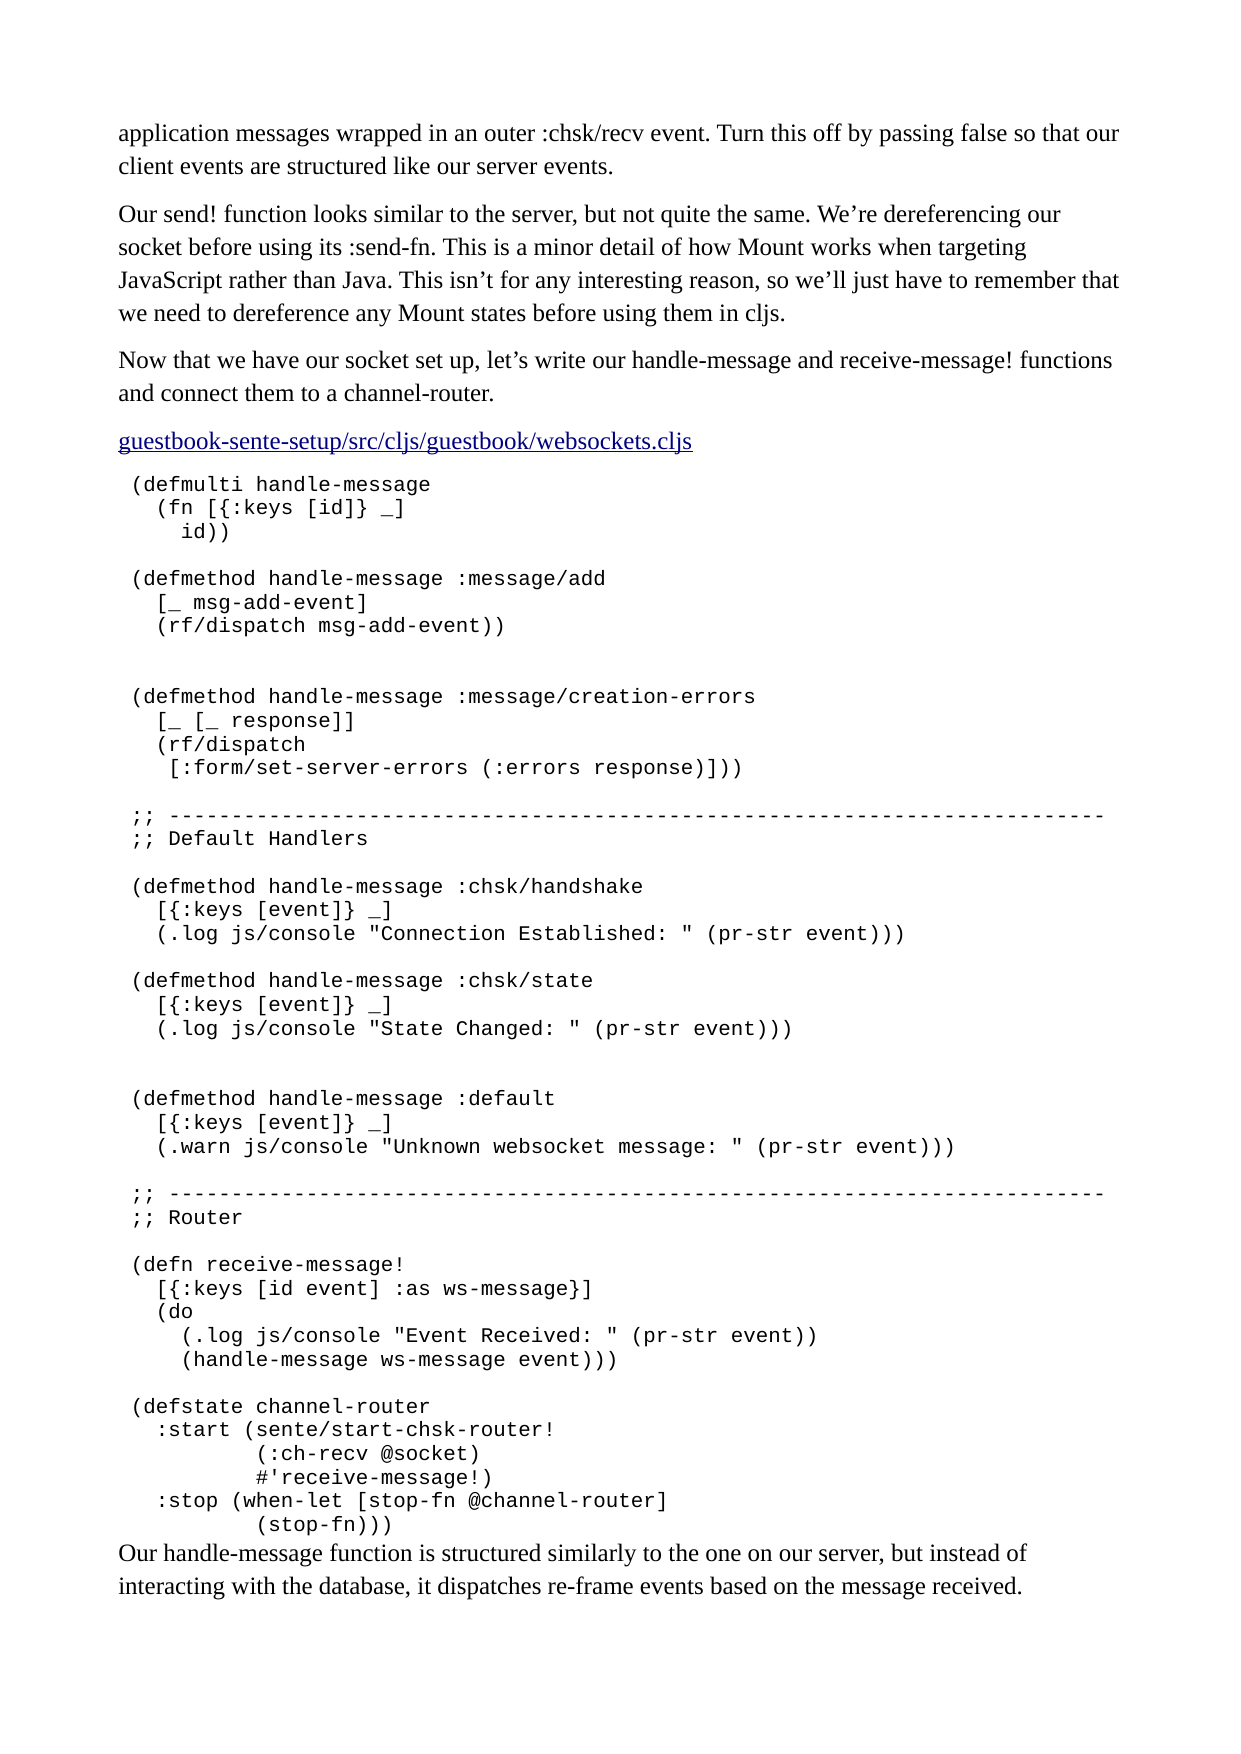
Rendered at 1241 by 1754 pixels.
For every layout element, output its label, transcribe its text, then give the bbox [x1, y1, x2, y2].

text ​ (​defmethod​ handle-message :chsk/state [118, 970, 1122, 994]
text ​ (​stop-fn​))) [118, 1514, 1122, 1538]
text ​ (​defstate​ channel-router [118, 1396, 1122, 1419]
text ​ (​handle-message​ ws-message event))) [118, 1348, 1122, 1372]
text Now that we have our socket set up, let’s write our handle-message and receive-message! functions and connect them to a channel-router. [118, 345, 1122, 407]
text ​ [118, 663, 1122, 686]
text ​ [118, 544, 1122, 568]
text Our handle-message function is structured similarly to the one on our server, but instead of interacting with the database, it dispatches re-frame events based on the message received. [118, 1538, 1122, 1599]
text ​ [118, 947, 1122, 970]
text ​ id)) [118, 521, 1122, 544]
text ​ [118, 1159, 1122, 1183]
text ​ (​defmethod​ handle-message :chsk/handshake [118, 876, 1122, 899]
text ​ :start (​sente/start-chsk-router!​ [118, 1419, 1122, 1443]
text ​ ​;; ---------------------------------------------------------------------------​ [118, 1183, 1122, 1207]
text ​ ​;; ---------------------------------------------------------------------------​ [118, 805, 1122, 828]
text ​ [118, 781, 1122, 805]
text ​ ​;; Default Handlers​ [118, 828, 1122, 852]
text ​ [118, 1230, 1122, 1254]
text ​ [118, 639, 1122, 663]
text ​ [:form/set-server-errors (:errors response)])) [118, 757, 1122, 781]
text ​ [118, 852, 1122, 876]
text application messages wrapped in an outer :chsk/recv event. Turn this off by passing false so that our client events are structured like our server events. [118, 118, 1122, 180]
text ​ (​defn​ receive-message! [118, 1254, 1122, 1278]
text ​ ​;; Router​ [118, 1207, 1122, 1230]
text guestbook-sente-setup/src/cljs/guestbook/websockets.cljs [118, 426, 1122, 455]
text ​ [{:keys [event]} _] [118, 994, 1122, 1017]
text ​ [{:keys [event]} _] [118, 1112, 1122, 1136]
text ​ [{:keys [id event] :as ws-message}] [118, 1278, 1122, 1301]
text ​ [_ msg-add-event] [118, 592, 1122, 616]
text ​ (​defmethod​ handle-message :message/creation-errors [118, 686, 1122, 710]
text ​ [_ [_ response]] [118, 710, 1122, 734]
text ​ (​.log​ js/console ​"Connection Established: "​ (pr-str event))) [118, 923, 1122, 947]
text ​ (​do​ [118, 1301, 1122, 1325]
text ​ (:ch-recv @socket) [118, 1443, 1122, 1467]
text ​ [118, 1041, 1122, 1065]
text ​ (​.log​ js/console ​"Event Received: "​ (pr-str event)) [118, 1325, 1122, 1348]
text ​ (​defmethod​ handle-message :message/add [118, 568, 1122, 592]
text ​ [{:keys [event]} _] [118, 899, 1122, 923]
text ​ (​rf/dispatch​ [118, 734, 1122, 757]
text ​ (​.warn​ js/console ​"Unknown websocket message: "​ (pr-str event))) [118, 1136, 1122, 1159]
text ​ (​.log​ js/console ​"State Changed: "​ (pr-str event))) [118, 1017, 1122, 1041]
text ​ (​defmulti​ handle-message [118, 474, 1122, 497]
text ​ :stop (when-let [stop-fn @channel-router] [118, 1490, 1122, 1514]
text Our send! function looks similar to the server, but not quite the same. We’re dereferencing our socket before using its :send-fn. This is a minor detail of how Mount works when targeting JavaScript rather than Java. This isn’t for any interesting reason, so we’ll just have to remember that we need to dereference any Mount states before using them in cljs. [118, 199, 1122, 327]
text ​ (​fn​ [{:keys [id]} _] [118, 497, 1122, 521]
text ​ [118, 1065, 1122, 1088]
text ​ #​'receive-message!​) [118, 1467, 1122, 1490]
text ​ (​rf/dispatch​ msg-add-event)) [118, 616, 1122, 639]
text ​ [118, 1372, 1122, 1396]
text ​ (​defmethod​ handle-message :default [118, 1088, 1122, 1112]
